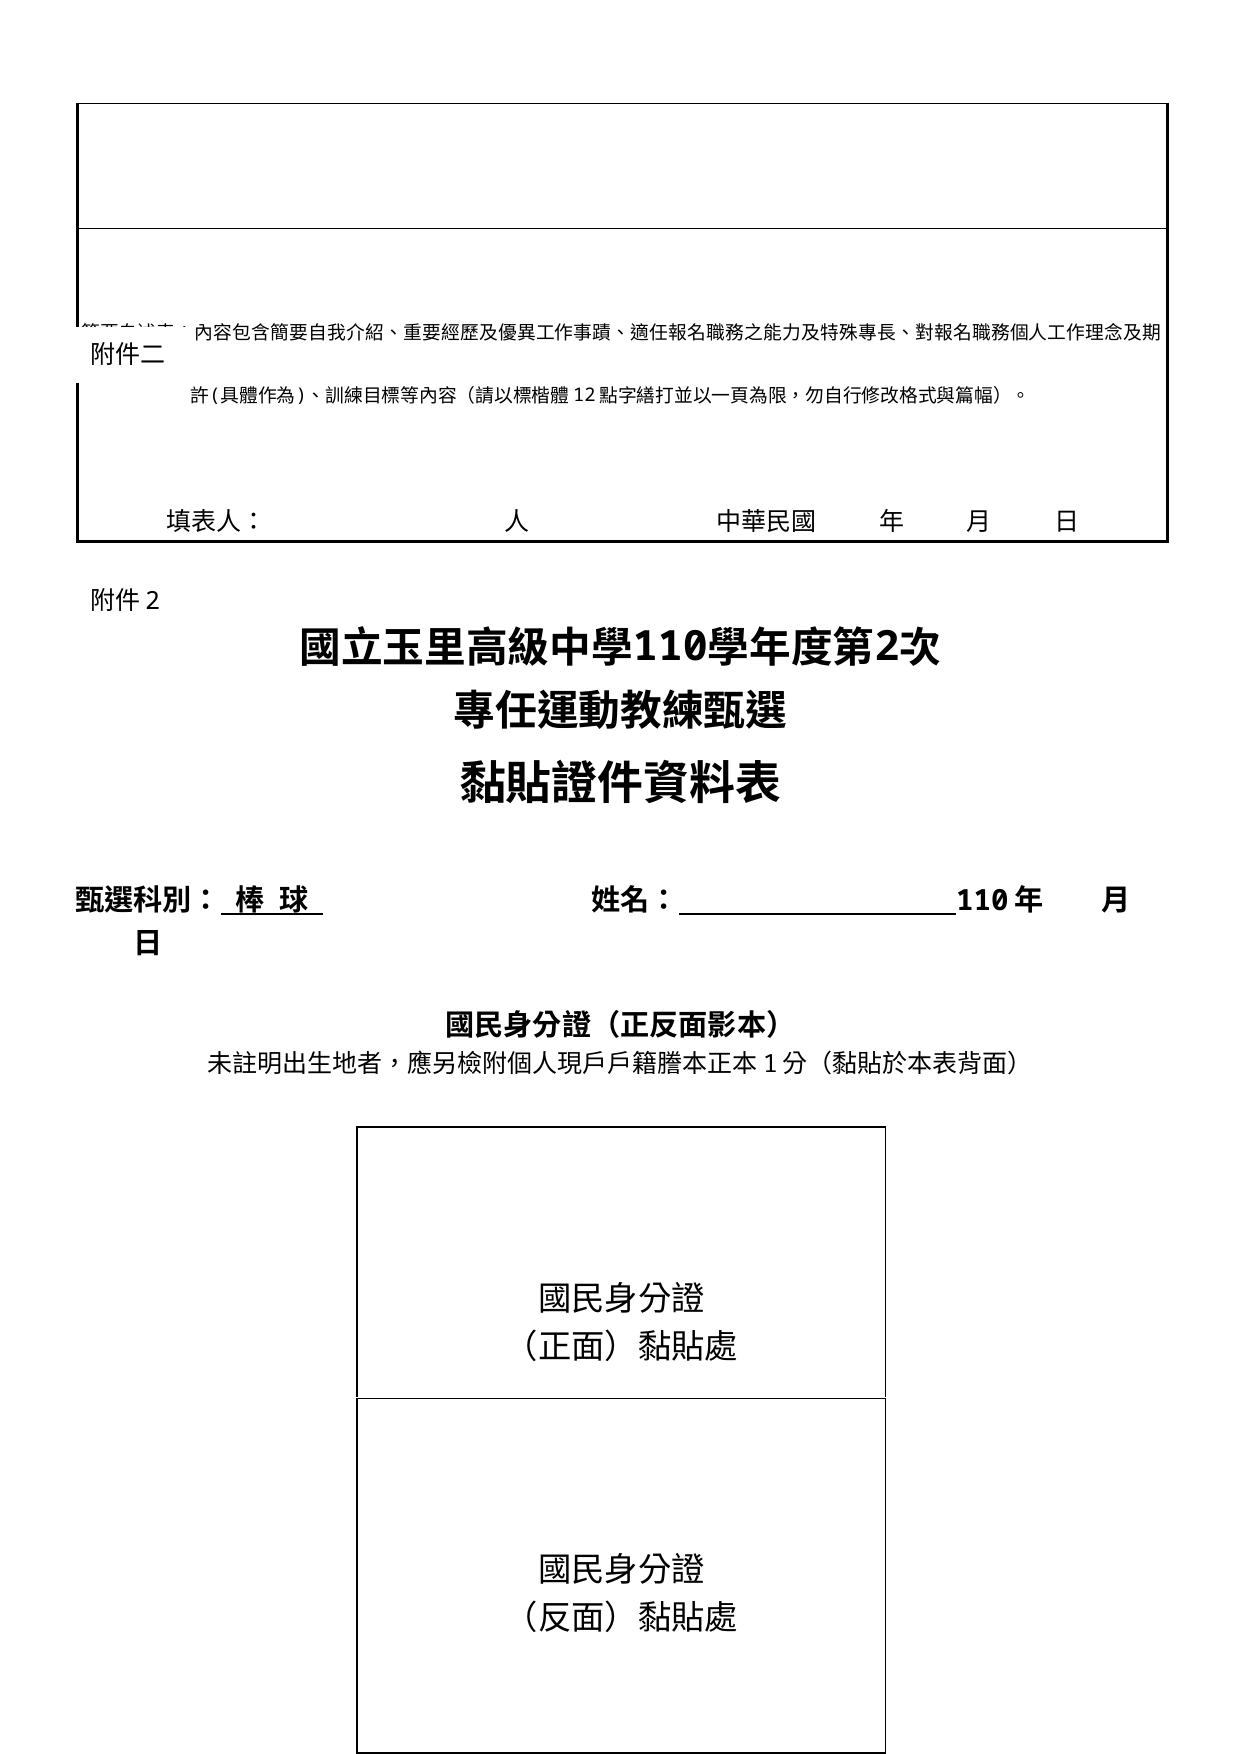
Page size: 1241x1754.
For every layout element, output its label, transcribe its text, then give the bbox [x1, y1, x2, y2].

text 國民身分證 [373, 1543, 870, 1591]
text 附件2 [90, 580, 172, 617]
text 黏貼證件資料表 [75, 746, 1165, 813]
text 未註明出生地者，應另檢附個人現戶戶籍謄本正本1分（黏貼於本表背面） [75, 1043, 1165, 1080]
text 甄選科別： 棒 球 姓名： 110年 月 日 [75, 877, 1165, 961]
table_cell [79, 104, 1166, 227]
text 專任運動教練甄選 [75, 665, 1165, 727]
table_cell 簡要自述表：內容包含簡要自我介紹、重要經歷及優異工作事蹟、適任報名職務之能力及特殊專長、對報名職務個人工作理念及期許(具體作為)、訓練目標等內容（請以標楷體12點字繕打並以一頁為限，勿自行修改格式與篇幅）。 填表人： 人 中華民國 年 月 日 [79, 229, 1166, 540]
text 國立玉里高級中學110學年度第2次 [75, 573, 1165, 665]
text （反面）黏貼處 [373, 1591, 870, 1639]
text 附件二 [90, 334, 172, 371]
text 國民身分證 [373, 1272, 870, 1320]
text 國民身分證（正反面影本） [75, 1001, 1165, 1043]
text （正面）黏貼處 [373, 1320, 870, 1368]
